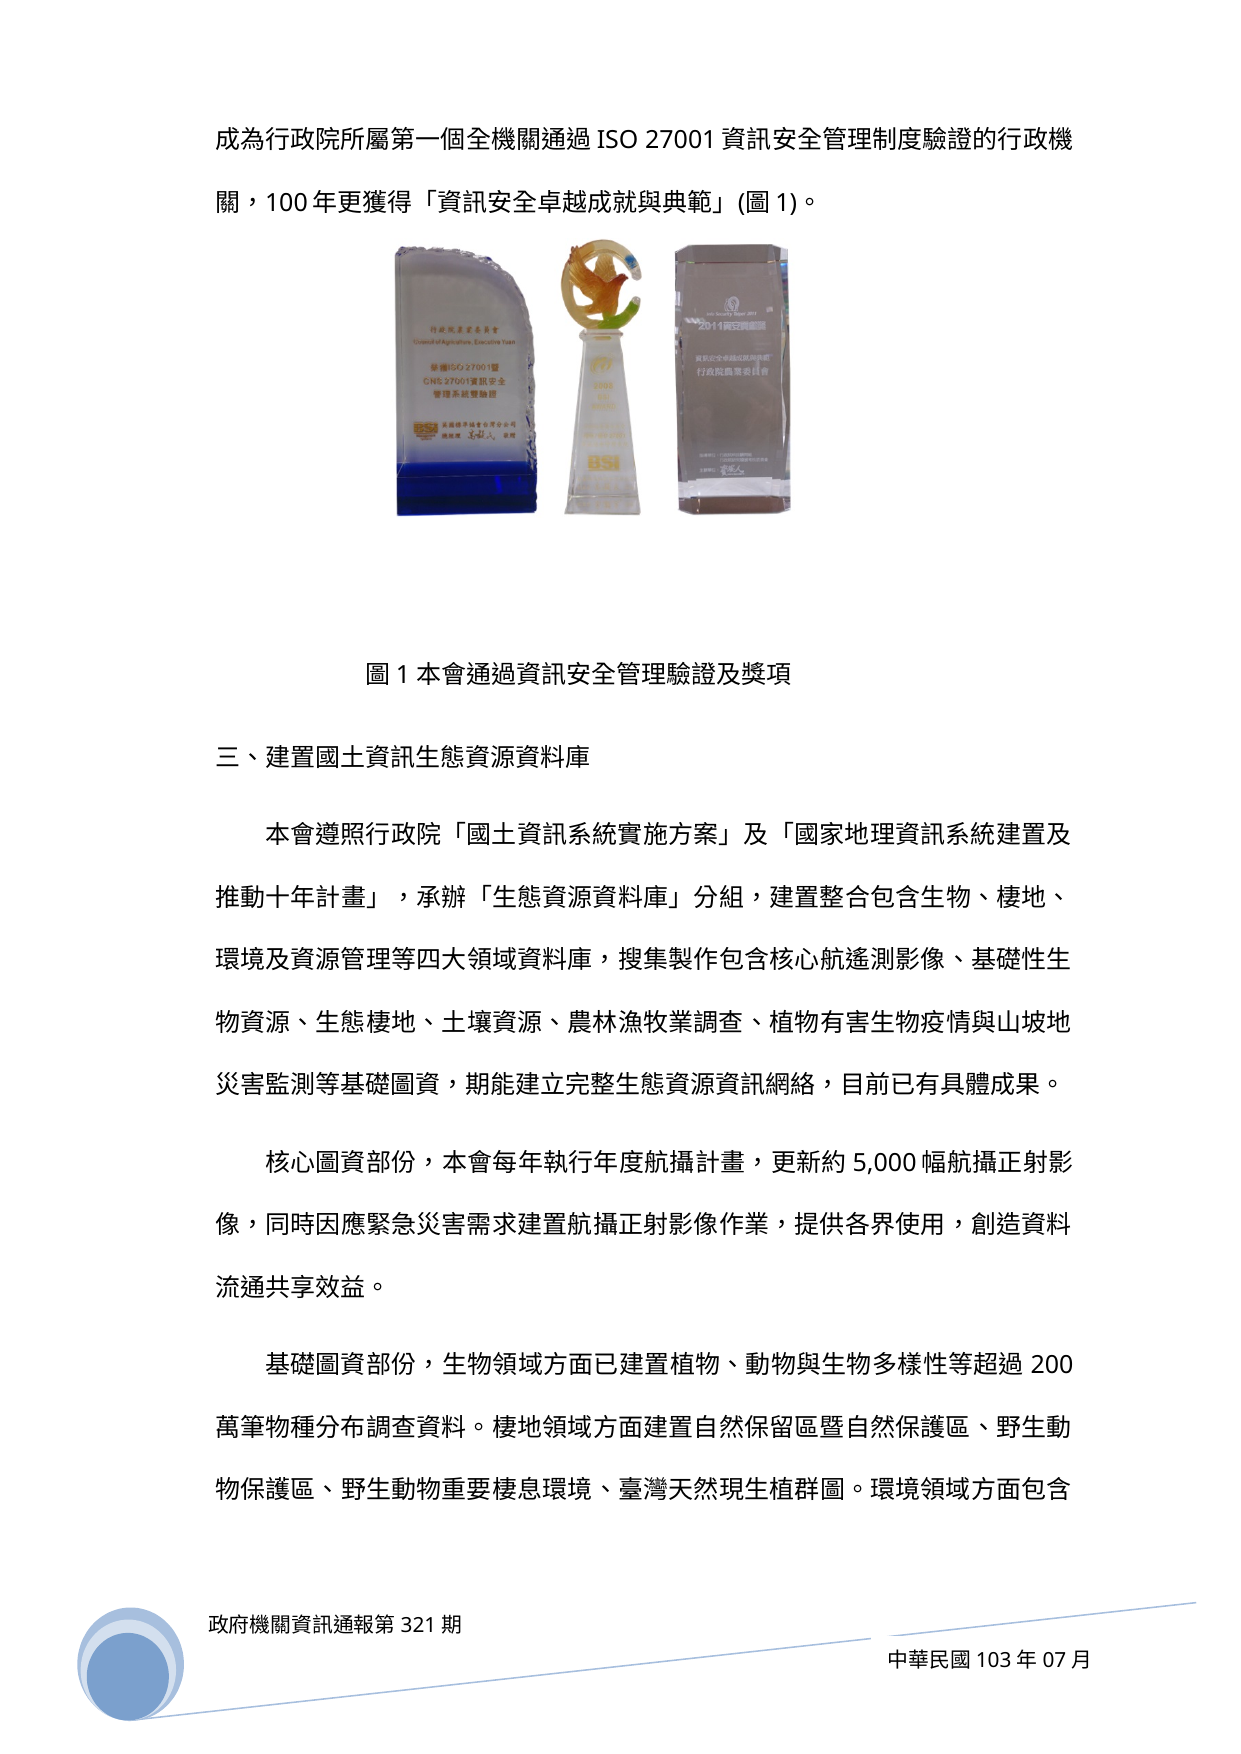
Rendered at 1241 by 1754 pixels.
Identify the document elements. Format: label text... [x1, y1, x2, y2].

text 核心圖資部份，本會每年執行年度航攝計畫，更新約5,000幅航攝正射影像，同時因應緊急災害需求建置航攝正射影像作業，提供各界使用，創造資料流通共享效益。 [215, 1119, 1073, 1306]
text 本會遵照行政院「國土資訊系統實施方案」及「國家地理資訊系統建置及推動十年計畫」，承辦「生態資源資料庫」分組，建置整合包含生物、棲地、環境及資源管理等四大領域資料庫，搜集製作包含核心航遙測影像、基礎性生物資源、生態棲地、土壤資源、農林漁牧業調查、植物有害生物疫情與山坡地災害監測等基礎圖資，期能建立完整生態資源資訊網絡，目前已有具體成果。 [215, 791, 1073, 1104]
text 本會實施資訊安全管理，目前有34位同仁具ISO 27001主導稽核員證照，經過充分資訊安全演練，與適度導入運用資安管理設備後，先於97年獲得英國標準協會(BSI)驗證通過資訊部門符合資安標準，再於99年擴大施行範圍，成為行政院所屬第一個全機關通過ISO 27001資訊安全管理制度驗證的行政機關，100年更獲得「資訊安全卓越成就與典範」(圖1)。 [215, 96, 1073, 221]
text 三、建置國土資訊生態資源資料庫 [215, 714, 1063, 776]
text 圖1 本會通過資訊安全管理驗證及獎項 [281, 655, 1073, 691]
text 基礎圖資部份，生物領域方面已建置植物、動物與生物多樣性等超過200萬筆物種分布調查資料。棲地領域方面建置自然保留區暨自然保護區、野生動物保護區、野生動物重要棲息環境、臺灣天然現生植群圖。環境領域方面包含 [215, 1321, 1073, 1509]
